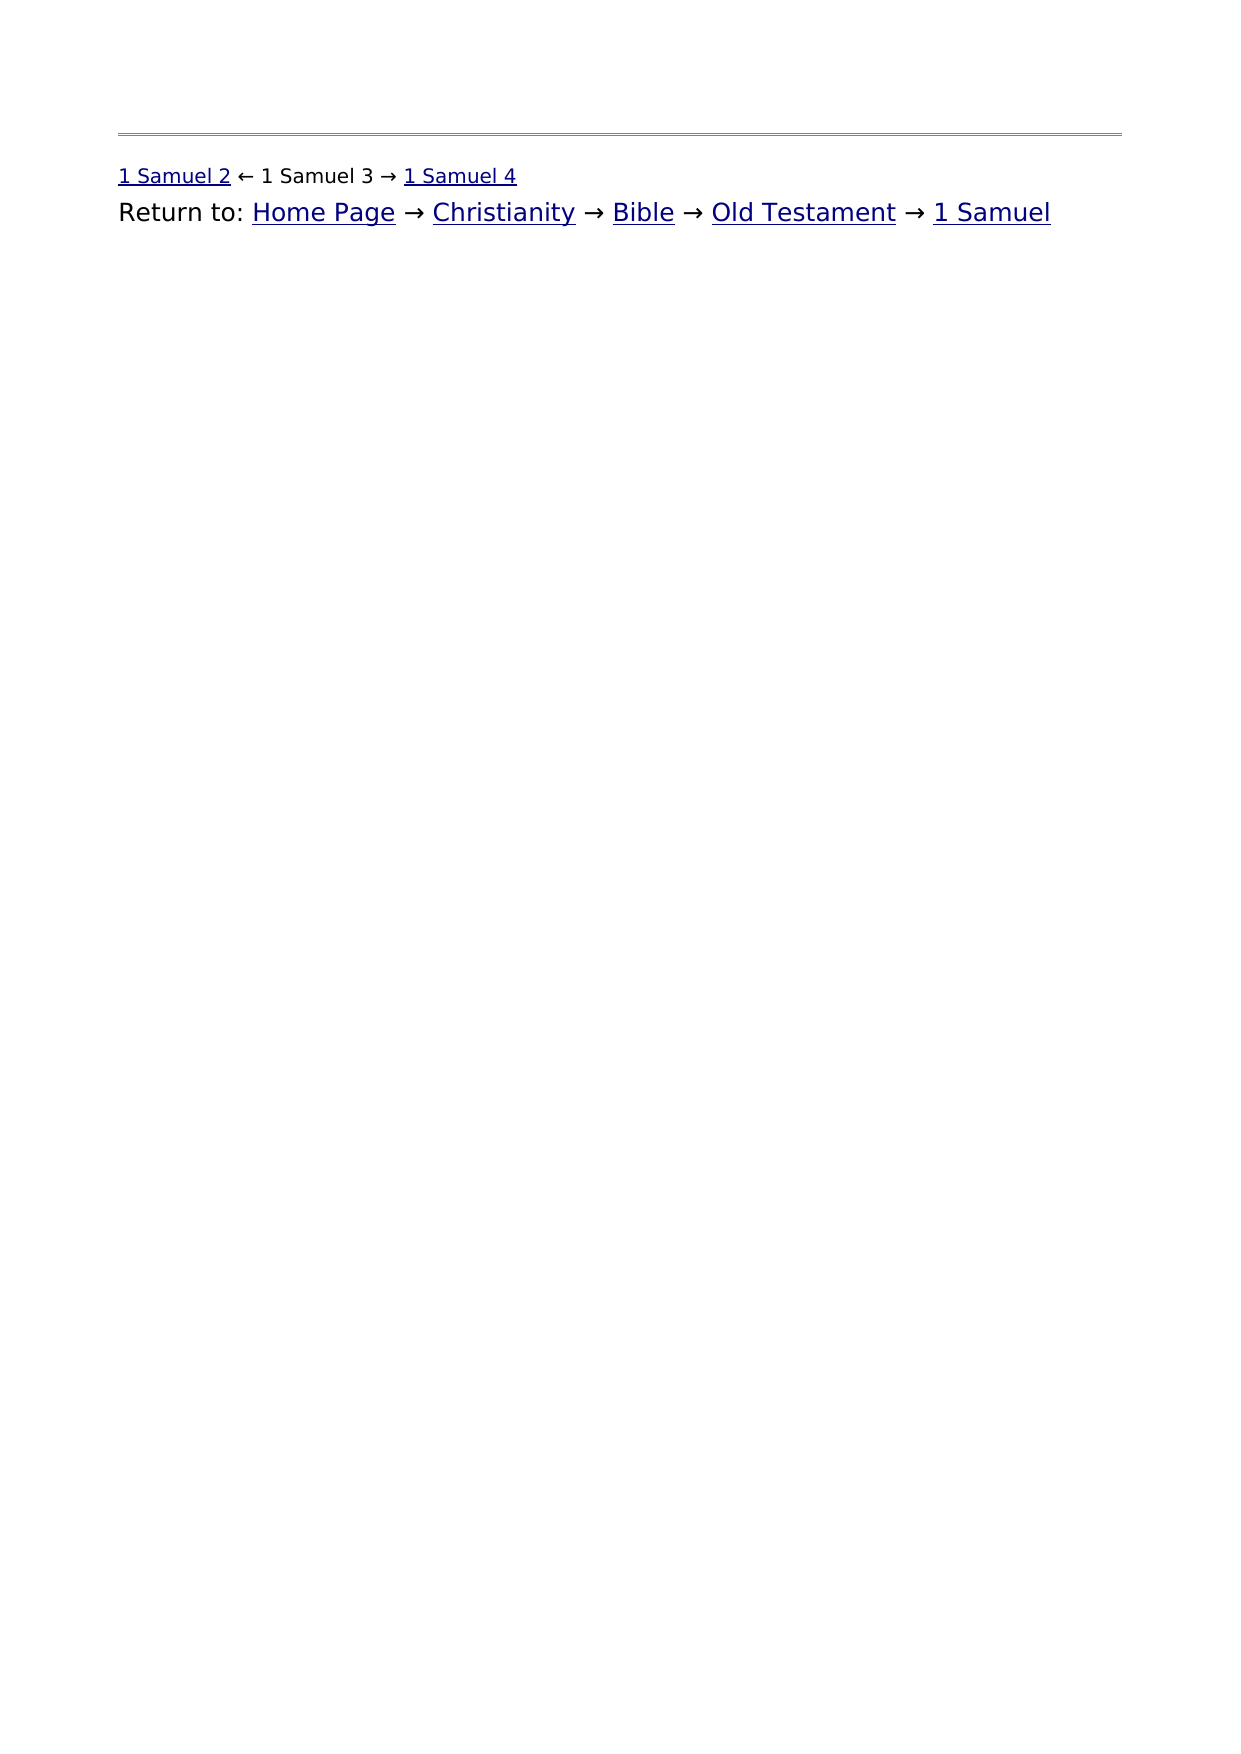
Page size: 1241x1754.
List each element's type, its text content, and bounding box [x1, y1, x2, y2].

text Return to: Home Page → Christianity → Bible → Old Testament → 1 Samuel [118, 198, 1122, 228]
text 1 Samuel 2 ← 1 Samuel 3 → 1 Samuel 4 [118, 164, 1122, 198]
